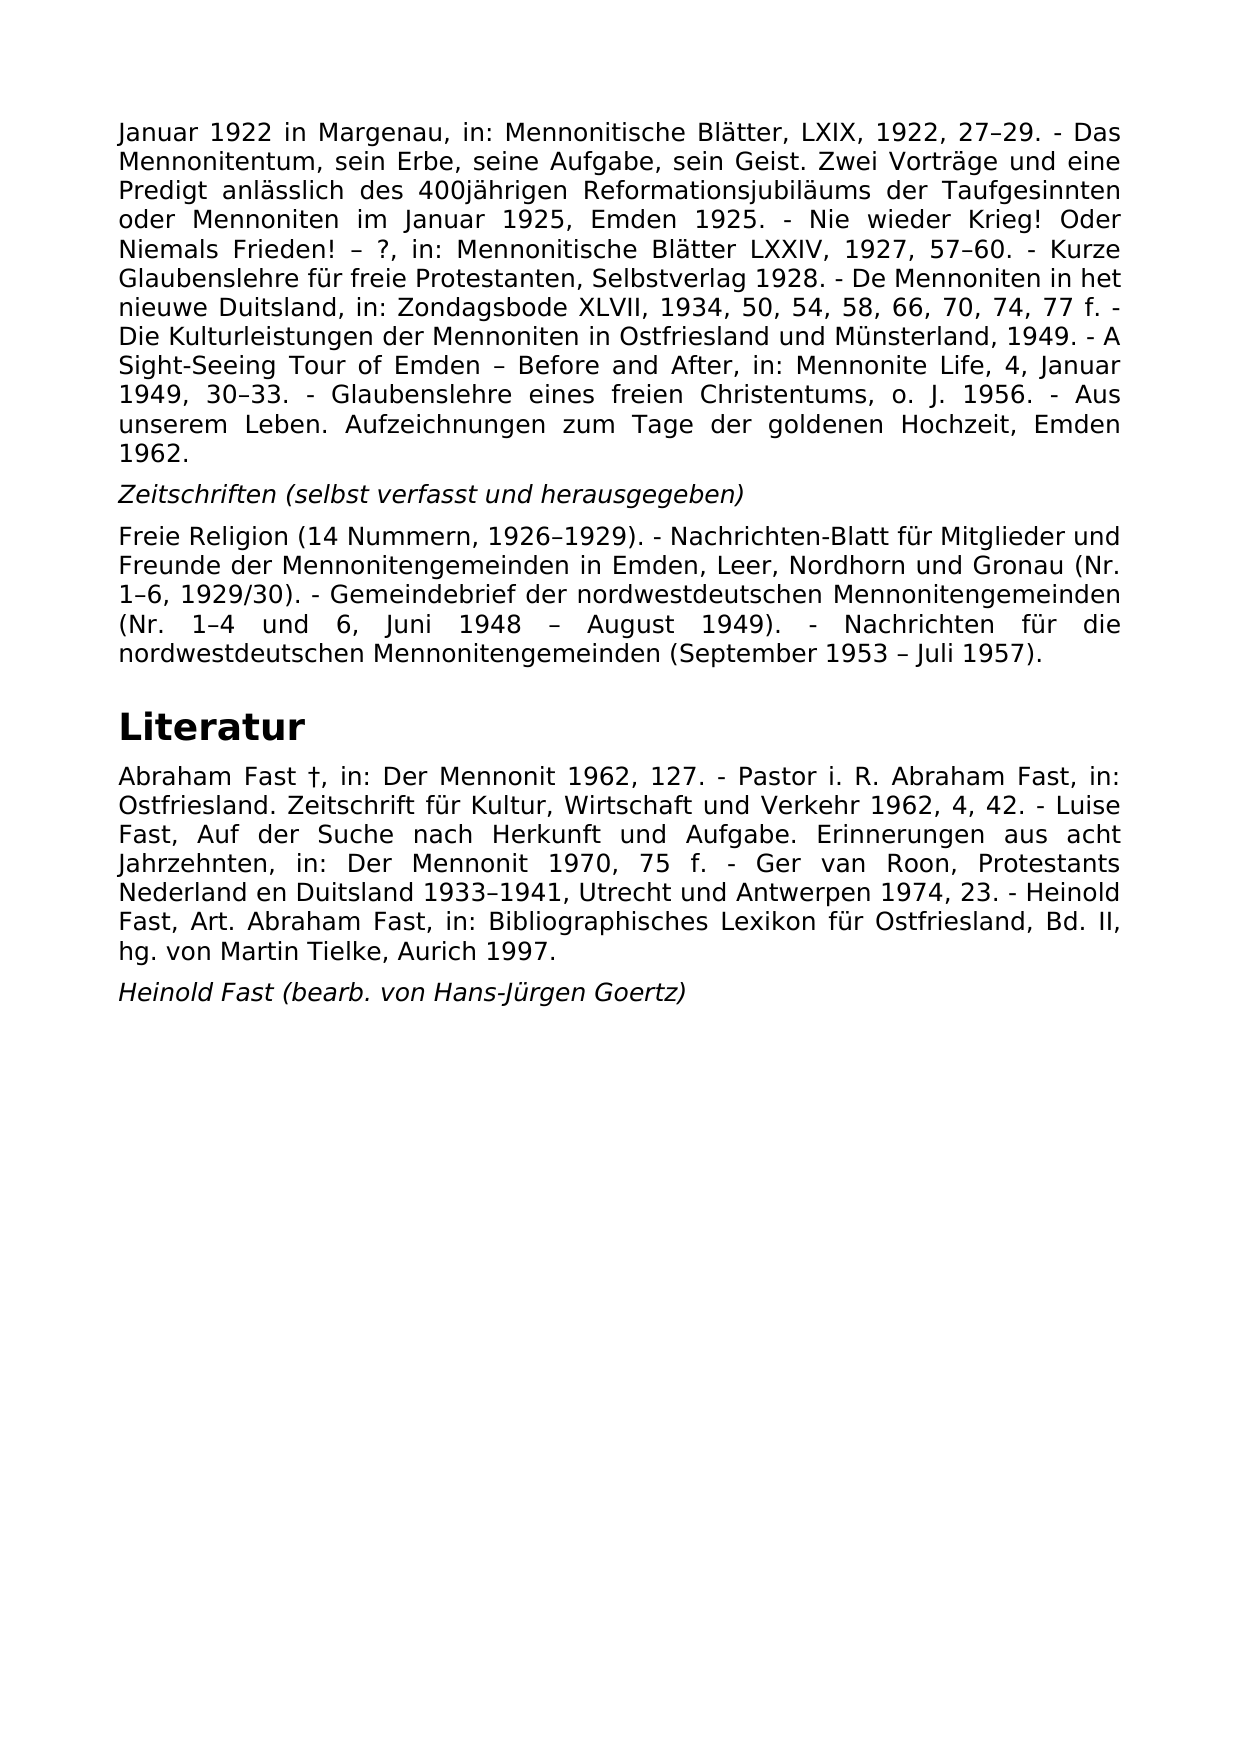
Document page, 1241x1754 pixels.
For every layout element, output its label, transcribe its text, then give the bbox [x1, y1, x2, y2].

text Freie Religion (14 Nummern, 1926–1929). - Nachrichten-Blatt für Mitglieder und Freunde der Mennonitengemeinden in Emden, Leer, Nordhorn und Gronau (Nr. 1–6, 1929/30). - Gemeindebrief der nordwestdeutschen Mennonitengemeinden (Nr. 1–4 und 6, Juni 1948 – August 1949). - Nachrichten für die nordwestdeutschen Mennonitengemeinden (September 1953 – Juli 1957). [118, 522, 1122, 668]
text Heinold Fast (bearb. von Hans-Jürgen Goertz) [118, 978, 1122, 1008]
text Zeitschriften (selbst verfasst und herausgegeben) [118, 481, 1122, 510]
text Januar 1922 in Margenau, in: Mennonitische Blätter, LXIX, 1922, 27–29. - Das Mennonitentum, sein Erbe, seine Aufgabe, sein Geist. Zwei Vorträge und eine Predigt anlässlich des 400jährigen Reformationsjubiläums der Taufgesinnten oder Mennoniten im Januar 1925, Emden 1925. - Nie wieder Krieg! Oder Niemals Frieden! – ?, in: Mennonitische Blätter LXXIV, 1927, 57–60. - Kurze Glaubenslehre für freie Protestanten, Selbstverlag 1928. - De Mennoniten in het nieuwe Duitsland, in: Zondagsbode XLVII, 1934, 50, 54, 58, 66, 70, 74, 77 f. - Die Kulturleistungen der Mennoniten in Ostfriesland und Münsterland, 1949. - A Sight-Seeing Tour of Emden – Before and After, in: Mennonite Life, 4, Januar 1949, 30–33. - Glaubenslehre eines freien Christentums, o. J. 1956. - Aus unserem Leben. Aufzeichnungen zum Tage der goldenen Hochzeit, Emden 1962. [118, 118, 1122, 468]
text Abraham Fast †, in: Der Mennonit 1962, 127. - Pastor i. R. Abraham Fast, in: Ostfriesland. Zeitschrift für Kultur, Wirtschaft und Verkehr 1962, 4, 42. - Luise Fast, Auf der Suche nach Herkunft und Aufgabe. Erinnerungen aus acht Jahrzehnten, in: Der Mennonit 1970, 75 f. - Ger van Roon, Protestants Nederland en Duitsland 1933–1941, Utrecht und Antwerpen 1974, 23. - Heinold Fast, Art. Abraham Fast, in: Bibliographisches Lexikon für Ostfriesland, Bd. II, hg. von Martin Tielke, Aurich 1997. [118, 762, 1122, 966]
subtitle Literatur [118, 706, 1122, 749]
